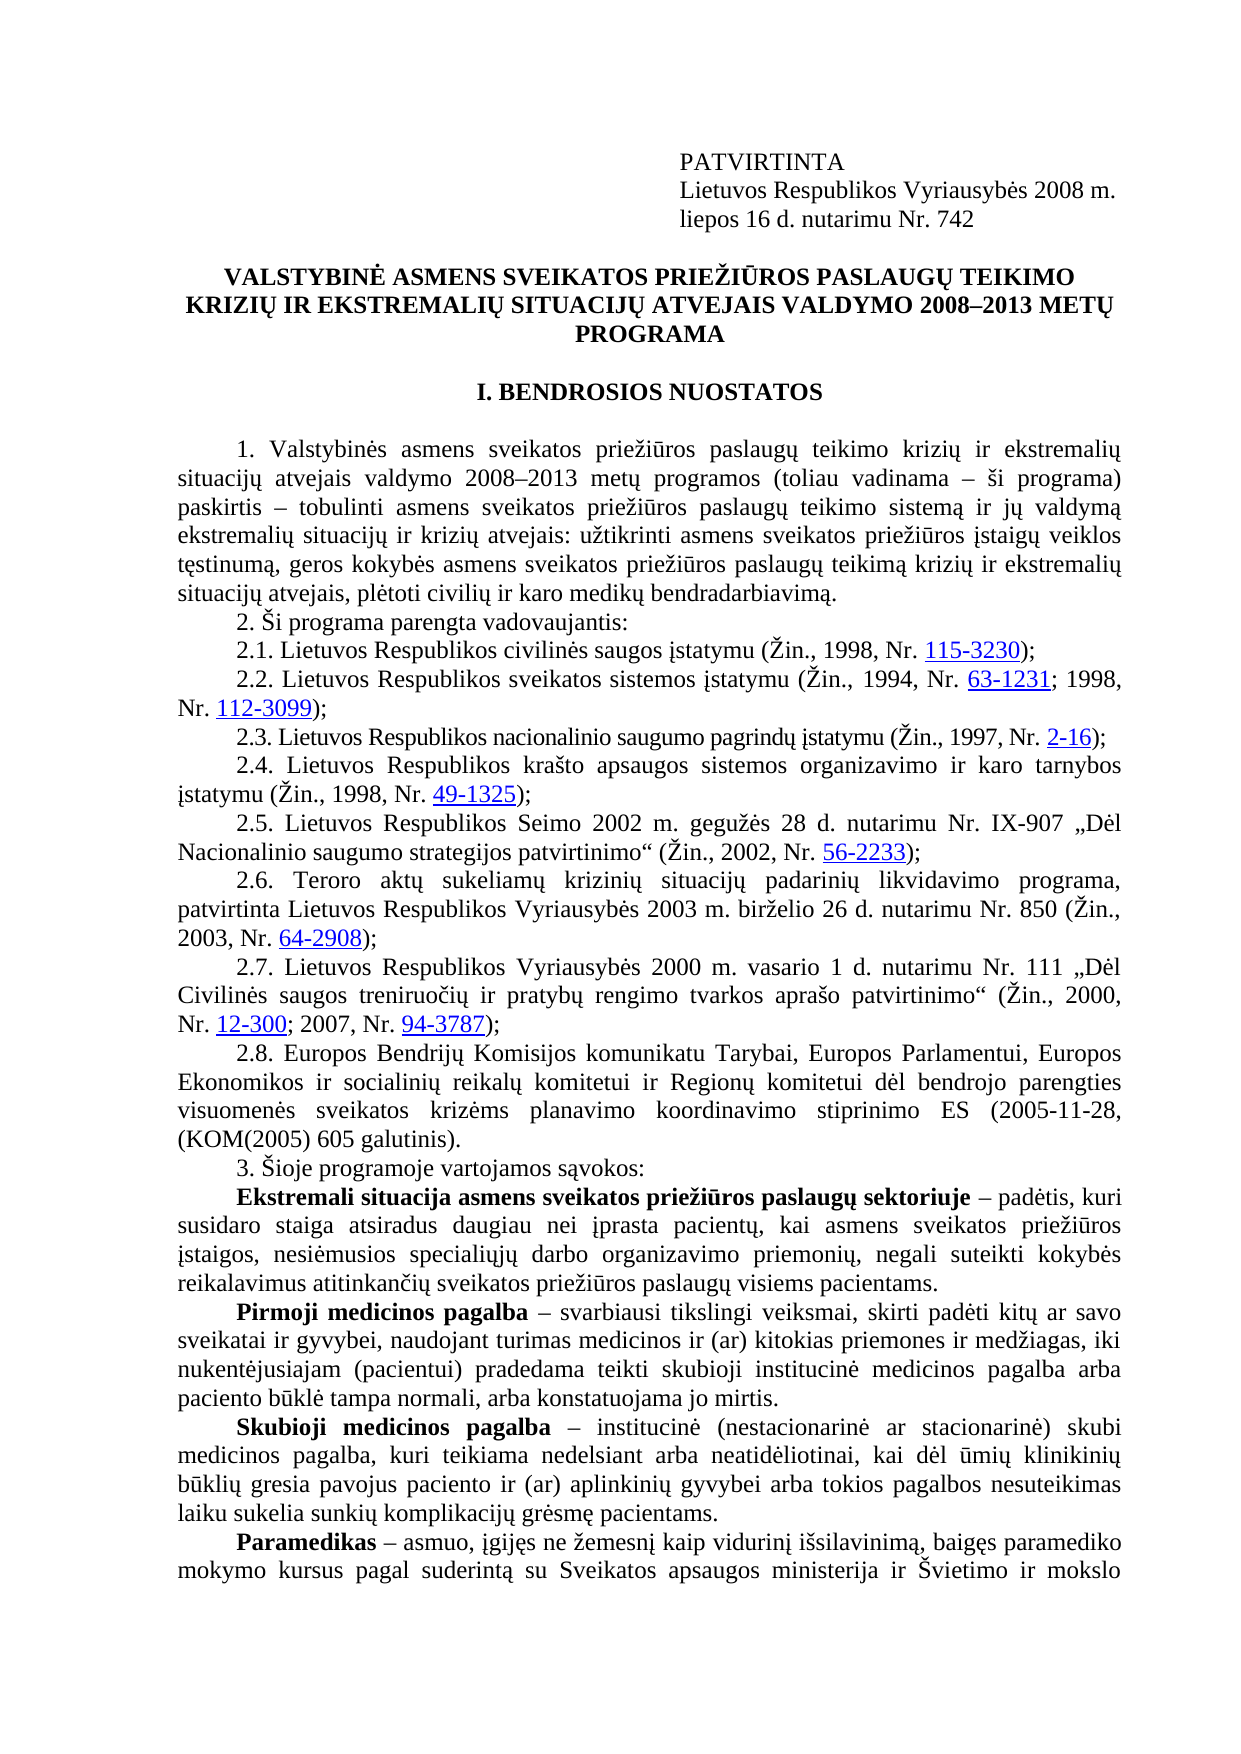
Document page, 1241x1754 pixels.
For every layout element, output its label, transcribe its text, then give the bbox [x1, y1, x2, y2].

text 2.2. Lietuvos Respublikos sveikatos sistemos įstatymu (Žin., 1994, Nr. 63-1231; 1998, Nr. 112-3099); [177, 664, 1122, 722]
text Skubioji medicinos pagalba – institucinė (nestacionarinė ar stacionarinė) skubi medicinos pagalba, kuri teikiama nedelsiant arba neatidėliotinai, kai dėl ūmių klinikinių būklių gresia pavojus paciento ir (ar) aplinkinių gyvybei arba tokios pagalbos nesuteikimas laiku sukelia sunkių komplikacijų grėsmę pacientams. [177, 1412, 1122, 1527]
text VALSTYBINĖ ASMENS SVEIKATOS PRIEŽIŪROS PASLAUGŲ TEIKIMO KRIZIŲ IR EKSTREMALIŲ SITUACIJŲ ATVEJAIS VALDYMO 2008–2013 metų PROGRAMA [177, 262, 1122, 348]
text Pirmoji medicinos pagalba – svarbiausi tikslingi veiksmai, skirti padėti kitų ar savo sveikatai ir gyvybei, naudojant turimas medicinos ir (ar) kitokias priemones ir medžiagas, iki nukentėjusiajam (pacientui) pradedama teikti skubioji institucinė medicinos pagalba arba paciento būklė tampa normali, arba konstatuojama jo mirtis. [177, 1297, 1122, 1412]
text 2.3. Lietuvos Respublikos nacionalinio saugumo pagrindų įstatymu (Žin., 1997, Nr. 2-16); [177, 722, 1122, 751]
text 2.7. Lietuvos Respublikos Vyriausybės 2000 m. vasario 1 d. nutarimu Nr. 111 „Dėl Civilinės saugos treniruočių ir pratybų rengimo tvarkos aprašo patvirtinimo“ (Žin., 2000, Nr. 12-300; 2007, Nr. 94-3787); [177, 952, 1122, 1038]
text 2.6. Teroro aktų sukeliamų krizinių situacijų padarinių likvidavimo programa, patvirtinta Lietuvos Respublikos Vyriausybės 2003 m. birželio 26 d. nutarimu Nr. 850 (Žin., 2003, Nr. 64-2908); [177, 866, 1122, 952]
text Paramedikas – asmuo, įgijęs ne žemesnį kaip vidurinį išsilavinimą, baigęs paramediko mokymo kursus pagal suderintą su Sveikatos apsaugos ministerija ir Švietimo ir mokslo [177, 1527, 1122, 1584]
text I. BENDROSIOS NUOSTATOS [177, 377, 1122, 406]
text 2.4. Lietuvos Respublikos krašto apsaugos sistemos organizavimo ir karo tarnybos įstatymu (Žin., 1998, Nr. 49-1325); [177, 751, 1122, 808]
text 3. Šioje programoje vartojamos sąvokos: [177, 1153, 1122, 1182]
text PATVIRTINTA [679, 147, 1122, 176]
text 2.5. Lietuvos Respublikos Seimo 2002 m. gegužės 28 d. nutarimu Nr. IX-907 „Dėl Nacionalinio saugumo strategijos patvirtinimo“ (Žin., 2002, Nr. 56-2233); [177, 808, 1122, 866]
text Ekstremali situacija asmens sveikatos priežiūros paslaugų sektoriuje – padėtis, kuri susidaro staiga atsiradus daugiau nei įprasta pacientų, kai asmens sveikatos priežiūros įstaigos, nesiėmusios specialiųjų darbo organizavimo priemonių, negali suteikti kokybės reikalavimus atitinkančių sveikatos priežiūros paslaugų visiems pacientams. [177, 1182, 1122, 1297]
text Lietuvos Respublikos Vyriausybės 2008 m. liepos 16 d. nutarimu Nr. 742 [679, 176, 1122, 233]
text 1. Valstybinės asmens sveikatos priežiūros paslaugų teikimo krizių ir ekstremalių situacijų atvejais valdymo 2008–2013 metų programos (toliau vadinama – ši programa) paskirtis – tobulinti asmens sveikatos priežiūros paslaugų teikimo sistemą ir jų valdymą ekstremalių situacijų ir krizių atvejais: užtikrinti asmens sveikatos priežiūros įstaigų veiklos tęstinumą, geros kokybės asmens sveikatos priežiūros paslaugų teikimą krizių ir ekstremalių situacijų atvejais, plėtoti civilių ir karo medikų bendradarbiavimą. [177, 434, 1122, 607]
text 2. Ši programa parengta vadovaujantis: [177, 607, 1122, 636]
text 2.8. Europos Bendrijų Komisijos komunikatu Tarybai, Europos Parlamentui, Europos Ekonomikos ir socialinių reikalų komitetui ir Regionų komitetui dėl bendrojo parengties visuomenės sveikatos krizėms planavimo koordinavimo stiprinimo ES (2005-11-28, (KOM(2005) 605 galutinis). [177, 1038, 1122, 1153]
text 2.1. Lietuvos Respublikos civilinės saugos įstatymu (Žin., 1998, Nr. 115-3230); [177, 636, 1122, 664]
